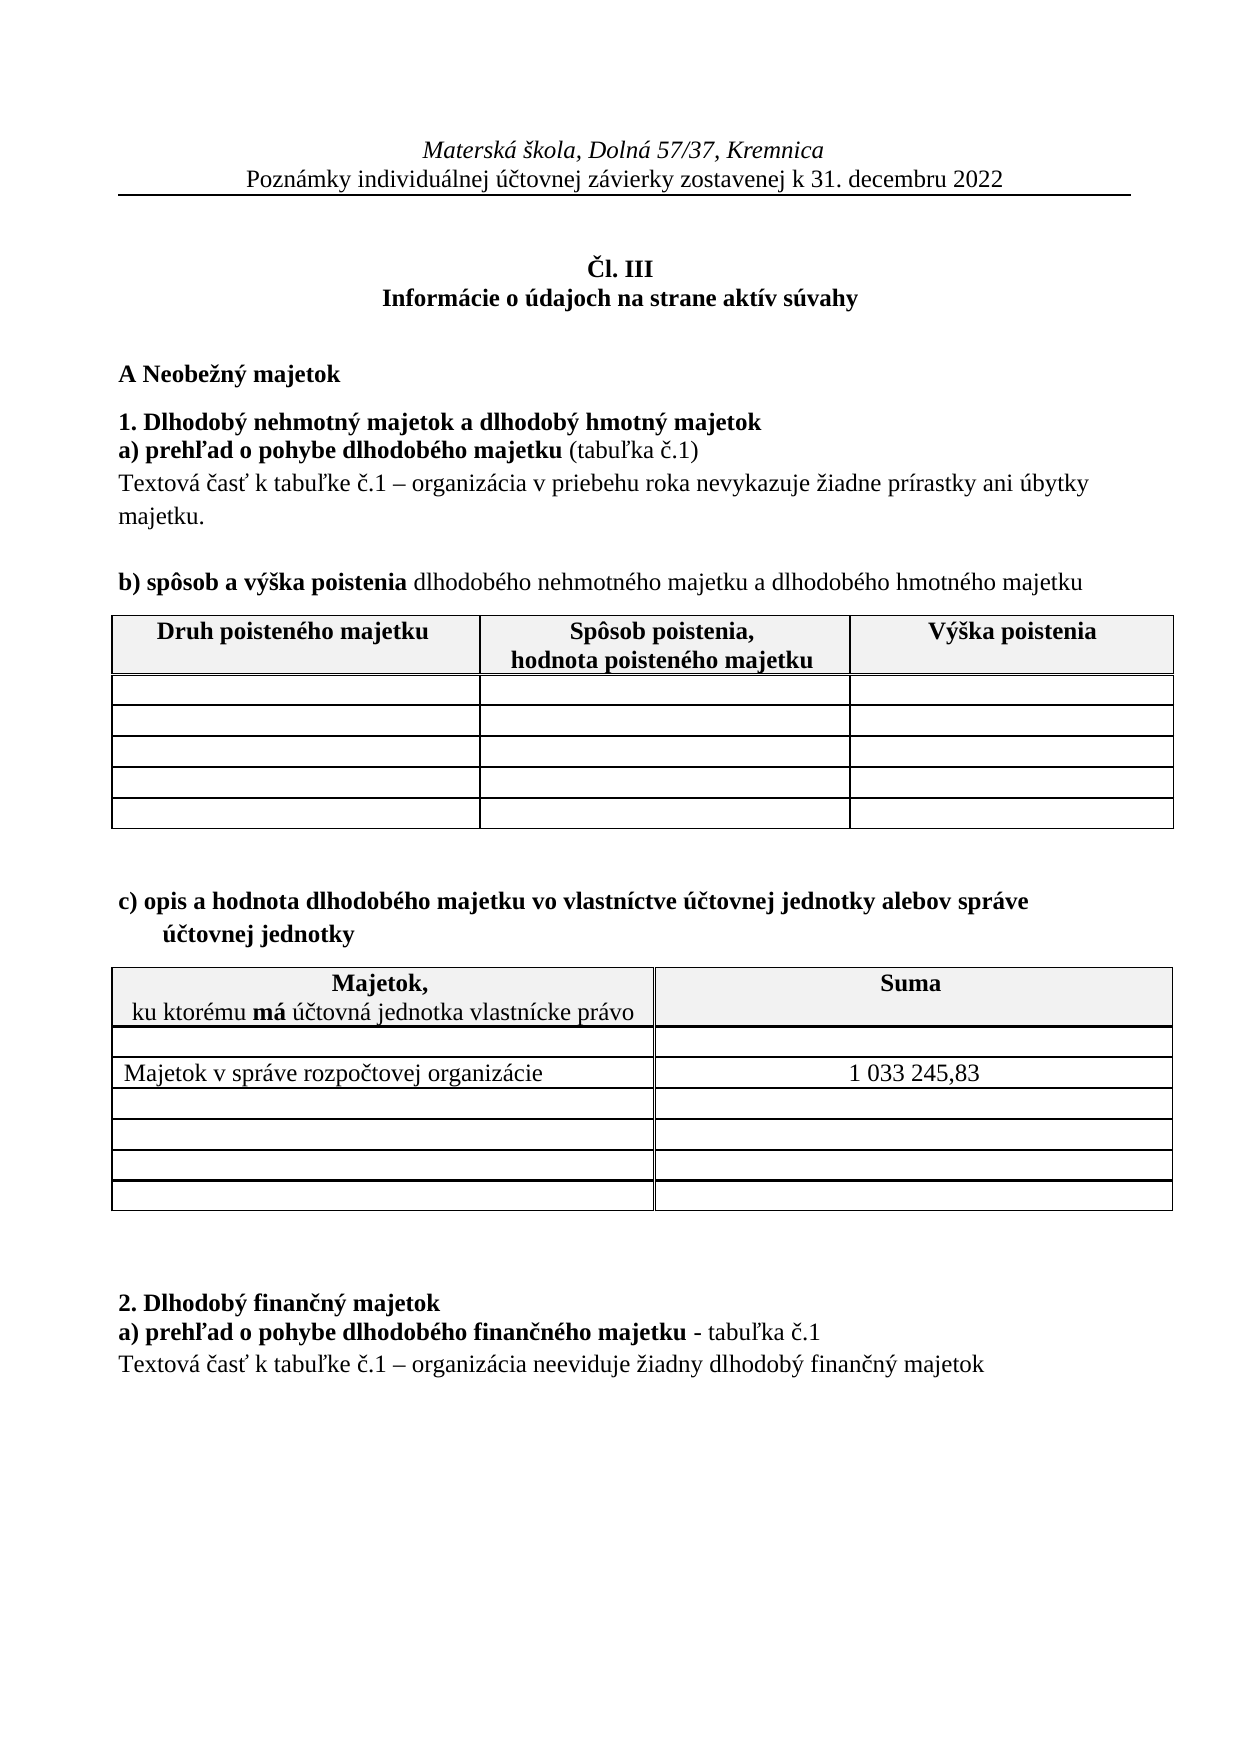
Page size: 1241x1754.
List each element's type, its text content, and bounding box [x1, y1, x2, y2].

table_cell [481, 799, 849, 828]
table_cell 1 033 245,83 [656, 1058, 1172, 1087]
table_header Druh poisteného majetku [113, 616, 479, 673]
text Informácie o údajoch na strane aktív súvahy [118, 283, 1122, 311]
text Textová časť k tabuľke č.1 – organizácia neeviduje žiadny dlhodobý finančný majetok [118, 1349, 1122, 1378]
table_cell [851, 737, 1173, 766]
text A Neobežný majetok [118, 359, 1122, 388]
table_cell [656, 1120, 1172, 1149]
table_header Majetok, ku ktorému má účtovná jednotka vlastnícke právo [113, 968, 653, 1025]
text Textová časť k tabuľke č.1 – organizácia v priebehu roka nevykazuje žiadne prírastky ani úbytky [118, 468, 1122, 497]
table_header Výška poistenia [851, 616, 1173, 673]
text Čl. III [118, 254, 1122, 283]
table_cell [481, 706, 849, 735]
table_cell [656, 1151, 1172, 1179]
table_cell [851, 768, 1173, 797]
text b) spôsob a výška poistenia dlhodobého nehmotného majetku a dlhodobého hmotného majetku [118, 567, 1122, 596]
table_cell [851, 676, 1173, 704]
table_cell [481, 676, 849, 704]
text c) opis a hodnota dlhodobého majetku vo vlastníctve účtovnej jednotky alebov správe účtovnej jednotky [118, 886, 1122, 948]
table_cell [656, 1089, 1172, 1118]
table_cell [656, 1028, 1172, 1056]
table_cell [113, 737, 479, 766]
table_cell [113, 799, 479, 828]
table_cell [481, 737, 849, 766]
table_cell Majetok v správe rozpočtovej organizácie [113, 1058, 653, 1087]
text a) prehľad o pohybe dlhodobého finančného majetku - tabuľka č.1 [118, 1317, 1122, 1345]
table_header Spôsob poistenia, hodnota poisteného majetku [481, 616, 849, 673]
table_header Suma [656, 968, 1172, 1025]
table_cell [113, 676, 479, 704]
table_cell [656, 1182, 1172, 1210]
table_cell [113, 1151, 653, 1179]
list 1. Dlhodobý nehmotný majetok a dlhodobý hmotný majetok [118, 407, 1122, 435]
table_cell [851, 706, 1173, 735]
table_cell [113, 768, 479, 797]
table_cell [113, 1089, 653, 1118]
text majetku. [118, 501, 1122, 530]
table_cell [481, 768, 849, 797]
text a) prehľad o pohybe dlhodobého majetku (tabuľka č.1) [118, 435, 1122, 464]
table_cell [113, 1182, 653, 1210]
table_cell [851, 799, 1173, 828]
table_cell [113, 706, 479, 735]
list 2. Dlhodobý finančný majetok [118, 1288, 1122, 1317]
table_cell [113, 1120, 653, 1149]
table_cell [113, 1028, 653, 1056]
